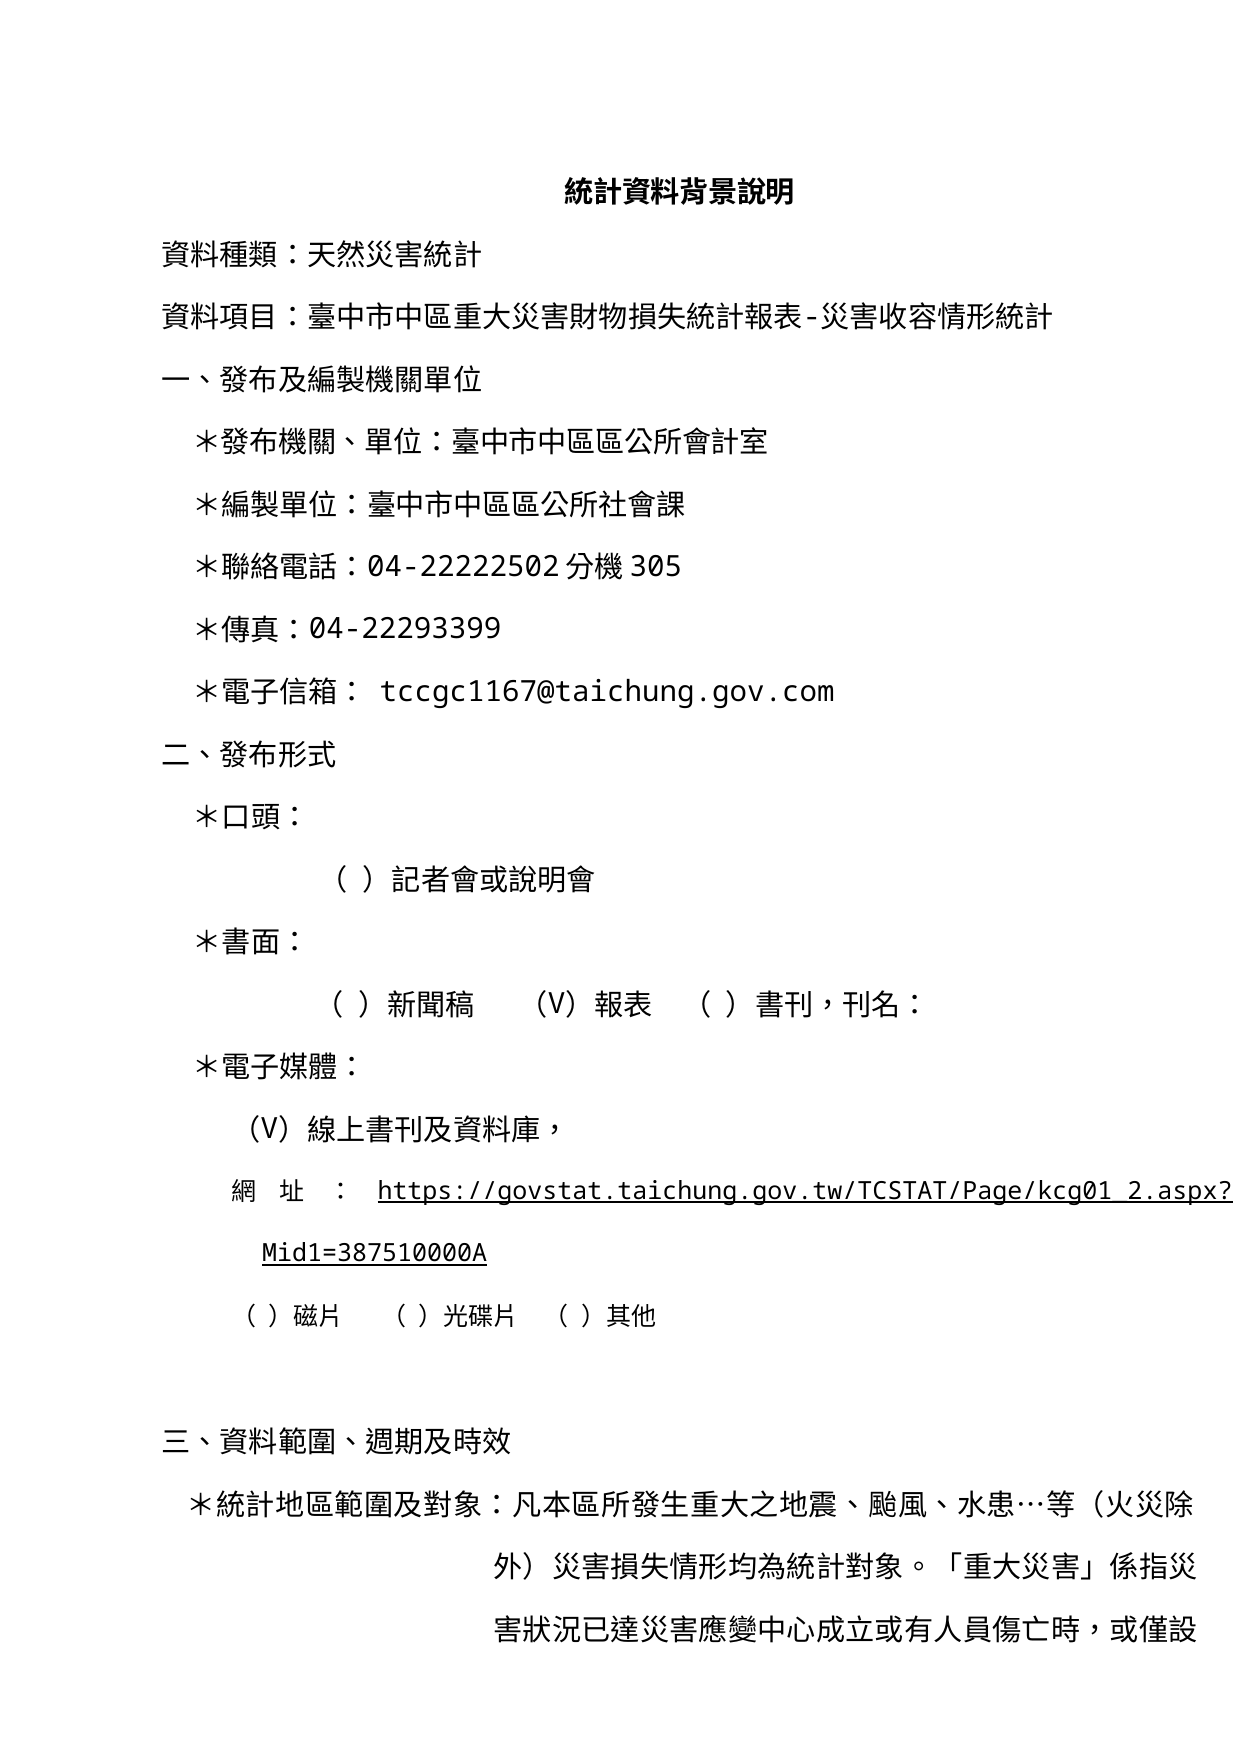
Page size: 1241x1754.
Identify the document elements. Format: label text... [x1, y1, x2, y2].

table_header 統計資料背景說明 資料種類：天然災害統計 資料項目：臺中市中區重大災害財物損失統計報表-災害收容情形統計 一、發布及編製機關單位 ＊發布機關、單位：臺中市中區區公所會計室 ＊編製單位：臺中市中區區公所社會課 ＊聯絡電話：04-22222502分機305 ＊傳真：04-22293399 ＊電子信箱： tccgc1167@taichung.gov.com 二、發布形式 口頭： （ ）記者會或說明會 書面： （ ）新聞稿 （V）報表 （ ）書刊，刊名： ＊電子媒體： （V）線上書刊及資料庫， 網址：https://govstat.taichung.gov.tw/TCSTAT/Page/kcg01_2.aspx?Mid1=387510000A （ ）磁片 （ ）光碟片 （ ）其他 三、資料範圍、週期及時效 ＊統計地區範圍及對象：凡本區所發生重大之地震、颱風、水患…等（火災除外）災害損失情形均為統計對象。「重大災害」係指災害狀況已達災害應變中心成立或有人員傷亡時，或僅設緊急應變小組時。 ＊統計標準時間：以災害發生之日起1個月內之事實為準。 ＊統計項目定義： (一)開設收容所數：係指該次災害發生之日起1個月內，本區實際開設之收容場所總數。 (二)實際收容人數：係指該次災害發生之日起1個月內，本區實際開設之收容場所累計收容人數。 ＊統計單位：所；人 ＊統計分類：縱項依「開設收容所數」、「實際收容人數」及「備註」分。 ＊發布週期：臨時 ＊時效：事件發生後35日內 ＊資料變革：無 四、公開資料發布訊息 ＊預告發布日期：事件發生後35日(原訂預告發布日期如遇例假日或國定假日則延至下一個工作日發布)。 ＊同步發送單位：無 五、資料品質 ＊統計指標編製方法與資料來源說明：本所社會課依據災害救助申請表及收容人數統計表資料編製。 ＊統計資料交叉查核及確保資料合理性之機制：由電腦系統自動進行加總交叉查核。 六、須注意及預定改變之事項：表號 11260-90-05-3 七、其他事項：無 [150, 148, 1209, 1648]
